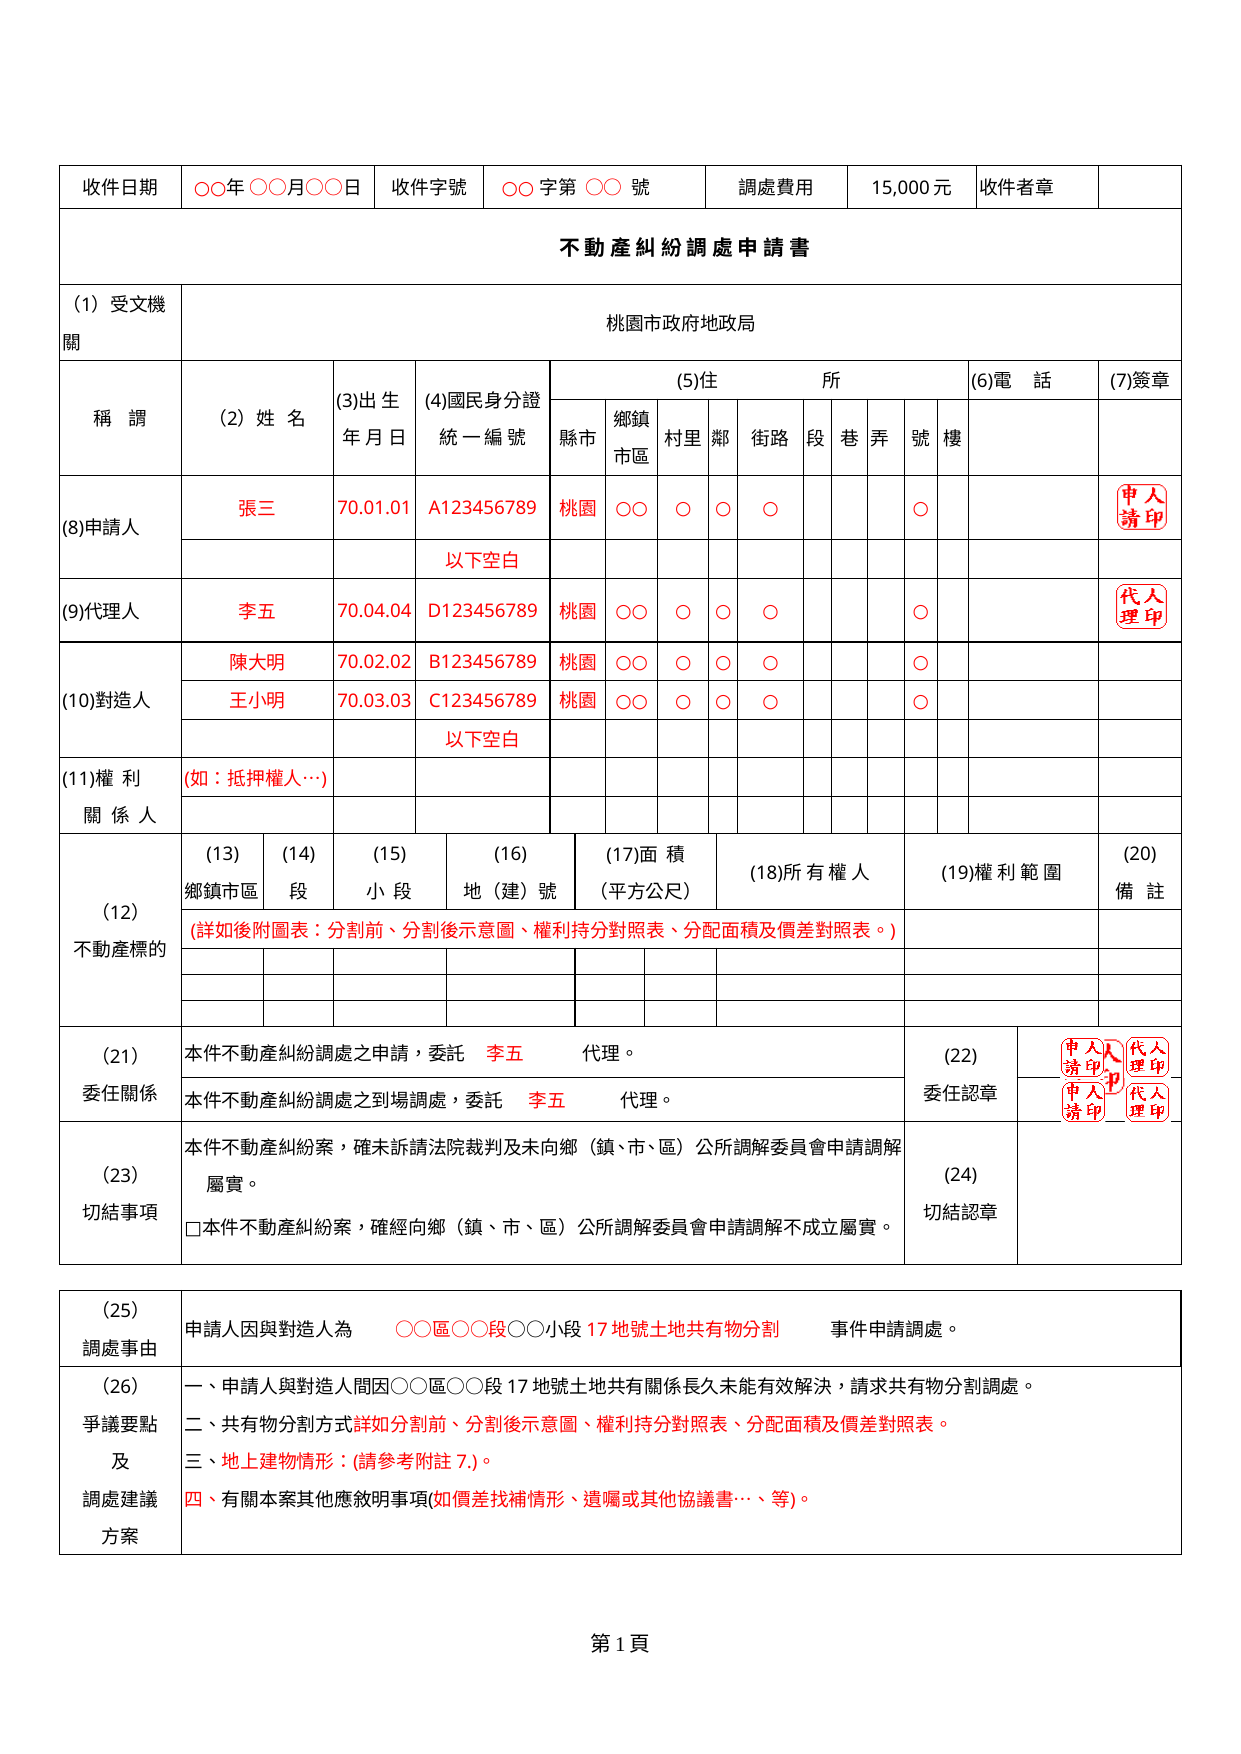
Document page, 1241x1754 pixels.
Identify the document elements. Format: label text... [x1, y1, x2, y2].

table_cell (22) 委任認章 [905, 1027, 1017, 1121]
table_cell (13) 鄉鎮市區 [182, 834, 263, 909]
table_cell B123456789 [416, 643, 549, 680]
table_cell (3)出 生 年 月 日 [334, 361, 415, 474]
table_cell 70.01.01 [334, 476, 415, 539]
table_cell [1018, 1078, 1064, 1121]
table_cell [551, 797, 605, 833]
table_cell [717, 1001, 904, 1026]
table_cell 以下空白 [416, 540, 549, 578]
table_cell 鄰 [709, 400, 737, 474]
table_cell [804, 476, 831, 539]
table_cell [334, 720, 415, 757]
table_cell ○○ [606, 579, 657, 641]
table_cell [334, 949, 446, 974]
table_cell [832, 720, 867, 757]
table_cell [576, 949, 644, 974]
table_cell 張三 [182, 476, 333, 539]
table_cell （1）受文機關 [60, 285, 181, 360]
table_cell [658, 797, 708, 833]
table_cell [1099, 540, 1181, 578]
table_cell ○ [738, 579, 803, 641]
table_cell [868, 797, 904, 833]
table_cell [59, 1265, 1181, 1290]
table_cell A123456789 [416, 476, 549, 539]
table_cell [804, 720, 831, 757]
table_cell 本件不動產糾紛調處之到場調處，委託 李五 代理。 [182, 1078, 904, 1121]
table_cell （21） 委任關係 [60, 1027, 181, 1121]
table_cell [1099, 579, 1181, 641]
table_cell (詳如後附圖表：分割前、分割後示意圖、權利持分對照表、分配面積及價差對照表。) [182, 910, 904, 948]
table_cell ○ [709, 579, 737, 641]
picture [1114, 582, 1169, 631]
table_cell (5)住 所 [551, 361, 968, 398]
table_cell [264, 1001, 333, 1026]
table_cell ○ [905, 643, 937, 680]
table_cell 本件不動產糾紛案，確未訴請法院裁判及未向鄉（鎮、市、區）公所調解委員會申請調解屬實。 □本件不動產糾紛案，確經向鄉（鎮、市、區）公所調解委員會申請調解不成立屬實。 [182, 1122, 904, 1264]
table_cell [709, 540, 737, 578]
table_cell [969, 476, 1098, 539]
table_cell [334, 1001, 446, 1026]
table_cell D123456789 [416, 579, 549, 641]
table_cell [182, 949, 263, 974]
table_cell [969, 540, 1098, 578]
table_cell [1018, 1027, 1181, 1078]
table_cell (20) 備 註 [1099, 834, 1181, 909]
table_cell 本件不動產糾紛調處之申請，委託 李五 代理。 [182, 1027, 904, 1077]
table_cell [804, 579, 831, 641]
table_cell [551, 758, 605, 796]
table_cell [905, 797, 937, 833]
table_cell ○ [905, 579, 937, 641]
table_header 收件者章 [977, 166, 1098, 208]
table_cell [447, 975, 574, 1000]
table_cell [447, 1001, 574, 1026]
table_cell [738, 720, 803, 757]
table_cell ○ [709, 643, 737, 680]
table_cell [832, 540, 867, 578]
table_cell [551, 540, 605, 578]
table_header 收件日期 [60, 166, 181, 208]
table_cell [832, 797, 867, 833]
table_header [1099, 166, 1181, 208]
table_cell 縣市 [551, 400, 605, 474]
table_cell ○ [709, 476, 737, 539]
table_cell (15) 小 段 [334, 834, 446, 909]
table_cell (9)代理人 [60, 579, 181, 641]
table_cell [969, 681, 1098, 718]
table_cell ○○ [606, 643, 657, 680]
table_cell [1099, 758, 1181, 796]
table_cell [738, 758, 803, 796]
table_cell [416, 758, 549, 796]
table_cell 70.02.02 [334, 643, 415, 680]
table_cell [182, 975, 263, 1000]
table_cell [576, 975, 644, 1000]
table_cell [606, 720, 657, 757]
table_cell [606, 758, 657, 796]
table_cell （2）姓 名 [182, 361, 333, 474]
table_cell ○ [658, 579, 708, 641]
table_cell [658, 540, 708, 578]
table_cell [905, 1001, 1098, 1026]
table_cell ○ [658, 643, 708, 680]
table_cell [868, 476, 904, 539]
table_cell [1099, 720, 1181, 757]
table_cell [334, 975, 446, 1000]
table_cell 稱 謂 [60, 361, 181, 474]
table_cell [709, 797, 737, 833]
table_cell [969, 797, 1098, 833]
table_cell [1099, 910, 1181, 948]
table_cell 樓 [938, 400, 968, 474]
table_cell [938, 579, 968, 641]
table_cell ○ [709, 681, 737, 718]
table_cell [576, 1001, 644, 1026]
table_cell 70.03.03 [334, 681, 415, 718]
table_cell ○ [905, 476, 937, 539]
table_cell (19)權 利 範 圍 [905, 834, 1098, 909]
table_cell [938, 476, 968, 539]
table_cell [868, 681, 904, 718]
table_header ○○ 字第 ○○ 號 [484, 166, 705, 208]
table_cell [832, 476, 867, 539]
table_cell [182, 720, 333, 757]
table_cell [645, 1001, 716, 1026]
table_cell 鄉鎮市區 [606, 400, 657, 474]
table_cell [1099, 400, 1181, 474]
table_cell [905, 949, 1098, 974]
table_cell 村里 [658, 400, 708, 474]
table_cell （26） 爭議要點 及 調處建議 方案 [60, 1367, 181, 1554]
table_cell [606, 540, 657, 578]
table_cell [969, 579, 1098, 641]
picture [1060, 1035, 1170, 1123]
table_cell ○ [738, 643, 803, 680]
table_cell [868, 540, 904, 578]
table_cell [334, 797, 415, 833]
table_cell [868, 643, 904, 680]
table_cell [938, 540, 968, 578]
table_header 收件字號 [375, 166, 483, 208]
table_cell [658, 758, 708, 796]
table_cell [905, 540, 937, 578]
table_cell [182, 540, 333, 578]
table_cell [658, 720, 708, 757]
table_cell 申請人因與對造人為 ○○區○○段○○小段17地號土地共有物分割 事件申請調處。 [182, 1291, 1180, 1366]
table_cell 段 [804, 400, 831, 474]
table_cell 李五 [182, 579, 333, 641]
table_cell [1099, 643, 1181, 680]
table_cell (24) 切結認章 [905, 1122, 1017, 1264]
table_cell 桃園市政府地政局 [182, 285, 1181, 360]
table_cell [1099, 797, 1181, 833]
table_cell [645, 949, 716, 974]
table_cell (11)權 利 關 係 人 [60, 758, 181, 833]
table_cell [938, 758, 968, 796]
table_cell (17)面 積 （平方公尺） [576, 834, 716, 909]
table_cell （25） 調處事由 [60, 1291, 181, 1366]
table_cell [1099, 949, 1181, 974]
table_cell [1018, 1122, 1181, 1264]
table_cell (14) 段 [264, 834, 333, 909]
table_cell 桃園 [551, 681, 605, 718]
table_cell [606, 797, 657, 833]
table_cell [832, 681, 867, 718]
table_cell [804, 797, 831, 833]
table_cell [938, 797, 968, 833]
table_header 調處費用 [706, 166, 847, 208]
table_cell [738, 797, 803, 833]
table_cell 桃園 [551, 579, 605, 641]
table_cell [1127, 1078, 1181, 1123]
table_cell ○○ [606, 681, 657, 718]
table_cell [334, 758, 415, 796]
table_cell ○ [738, 681, 803, 718]
table_cell 以下空白 [416, 720, 549, 757]
table_cell [416, 797, 549, 833]
table_cell 70.04.04 [334, 579, 415, 641]
table_cell (4)國民身分證 統 一 編 號 [416, 361, 549, 474]
table_cell (10)對造人 [60, 643, 181, 757]
table_cell ○ [658, 681, 708, 718]
table_cell [804, 540, 831, 578]
table_cell [1099, 476, 1181, 539]
table_cell (6)電 話 [969, 361, 1098, 398]
table_cell [551, 720, 605, 757]
table_cell [868, 758, 904, 796]
table_cell [905, 910, 1098, 948]
table_cell 桃園 [551, 476, 605, 539]
table_cell [182, 1001, 263, 1026]
table_cell [804, 643, 831, 680]
table_cell [1099, 1001, 1181, 1026]
table_cell [938, 643, 968, 680]
table_cell [804, 758, 831, 796]
table_cell C123456789 [416, 681, 549, 718]
table_cell ○○ [606, 476, 657, 539]
table_cell 號 [905, 400, 937, 474]
table_cell [738, 540, 803, 578]
table_cell [832, 579, 867, 641]
table_cell 陳大明 [182, 643, 333, 680]
table_cell （23） 切結事項 [60, 1122, 181, 1264]
table_cell [447, 949, 574, 974]
table_cell [1099, 681, 1181, 718]
table_cell 桃園 [551, 643, 605, 680]
table_cell [1099, 975, 1181, 1000]
table_cell [264, 949, 333, 974]
table_cell 弄 [868, 400, 904, 474]
table_cell [905, 720, 937, 757]
table_cell 巷 [832, 400, 867, 474]
table_cell (18)所 有 權 人 [717, 834, 904, 909]
table_cell [938, 720, 968, 757]
table_cell [868, 579, 904, 641]
table_cell [804, 681, 831, 718]
table_cell （12） 不動產標的 [60, 834, 181, 1026]
table_cell [969, 720, 1098, 757]
table_cell ○ [738, 476, 803, 539]
table_cell 王小明 [182, 681, 333, 718]
table_cell (如：抵押權人…) [182, 758, 333, 796]
table_cell [938, 681, 968, 718]
table_cell [969, 643, 1098, 680]
table_cell [905, 758, 937, 796]
table_cell 不 動 產 糾 紛 調 處 申 請 書 [60, 209, 1181, 284]
table_cell ○ [905, 681, 937, 718]
table_cell [1106, 1097, 1124, 1121]
table_cell (8)申請人 [60, 476, 181, 578]
table_cell [832, 758, 867, 796]
table_cell [645, 975, 716, 1000]
table_cell 街路 [738, 400, 803, 474]
table_cell [717, 949, 904, 974]
table_cell [969, 400, 1098, 474]
table_cell [264, 975, 333, 1000]
table_cell (7)簽章 [1099, 361, 1181, 398]
table_cell [709, 720, 737, 757]
table_cell ○ [658, 476, 708, 539]
table_cell [832, 643, 867, 680]
table_header ○○年 ○○月○○日 [182, 166, 374, 208]
table_cell [717, 975, 904, 1000]
table_cell [334, 540, 415, 578]
table_cell [969, 758, 1098, 796]
table_cell [905, 975, 1098, 1000]
picture [1116, 482, 1169, 532]
table_cell [868, 720, 904, 757]
table_cell [709, 758, 737, 796]
table_cell [182, 797, 333, 833]
table_header 15,000元 [848, 166, 976, 208]
table_cell 一、申請人與對造人間因○○區○○段17地號土地共有關係長久未能有效解決，請求共有物分割調處。 二、共有物分割方式詳如分割前、分割後示意圖、權利持分對照表、分配面積及價差對照表。 三、地上建物情形：(請參考附註7.)。 四、有關本案其他應敘明事項(如價差找補情形、遺囑或其他協議書…、等)。 [182, 1367, 1181, 1554]
table_cell (16) 地（建）號 [447, 834, 574, 909]
